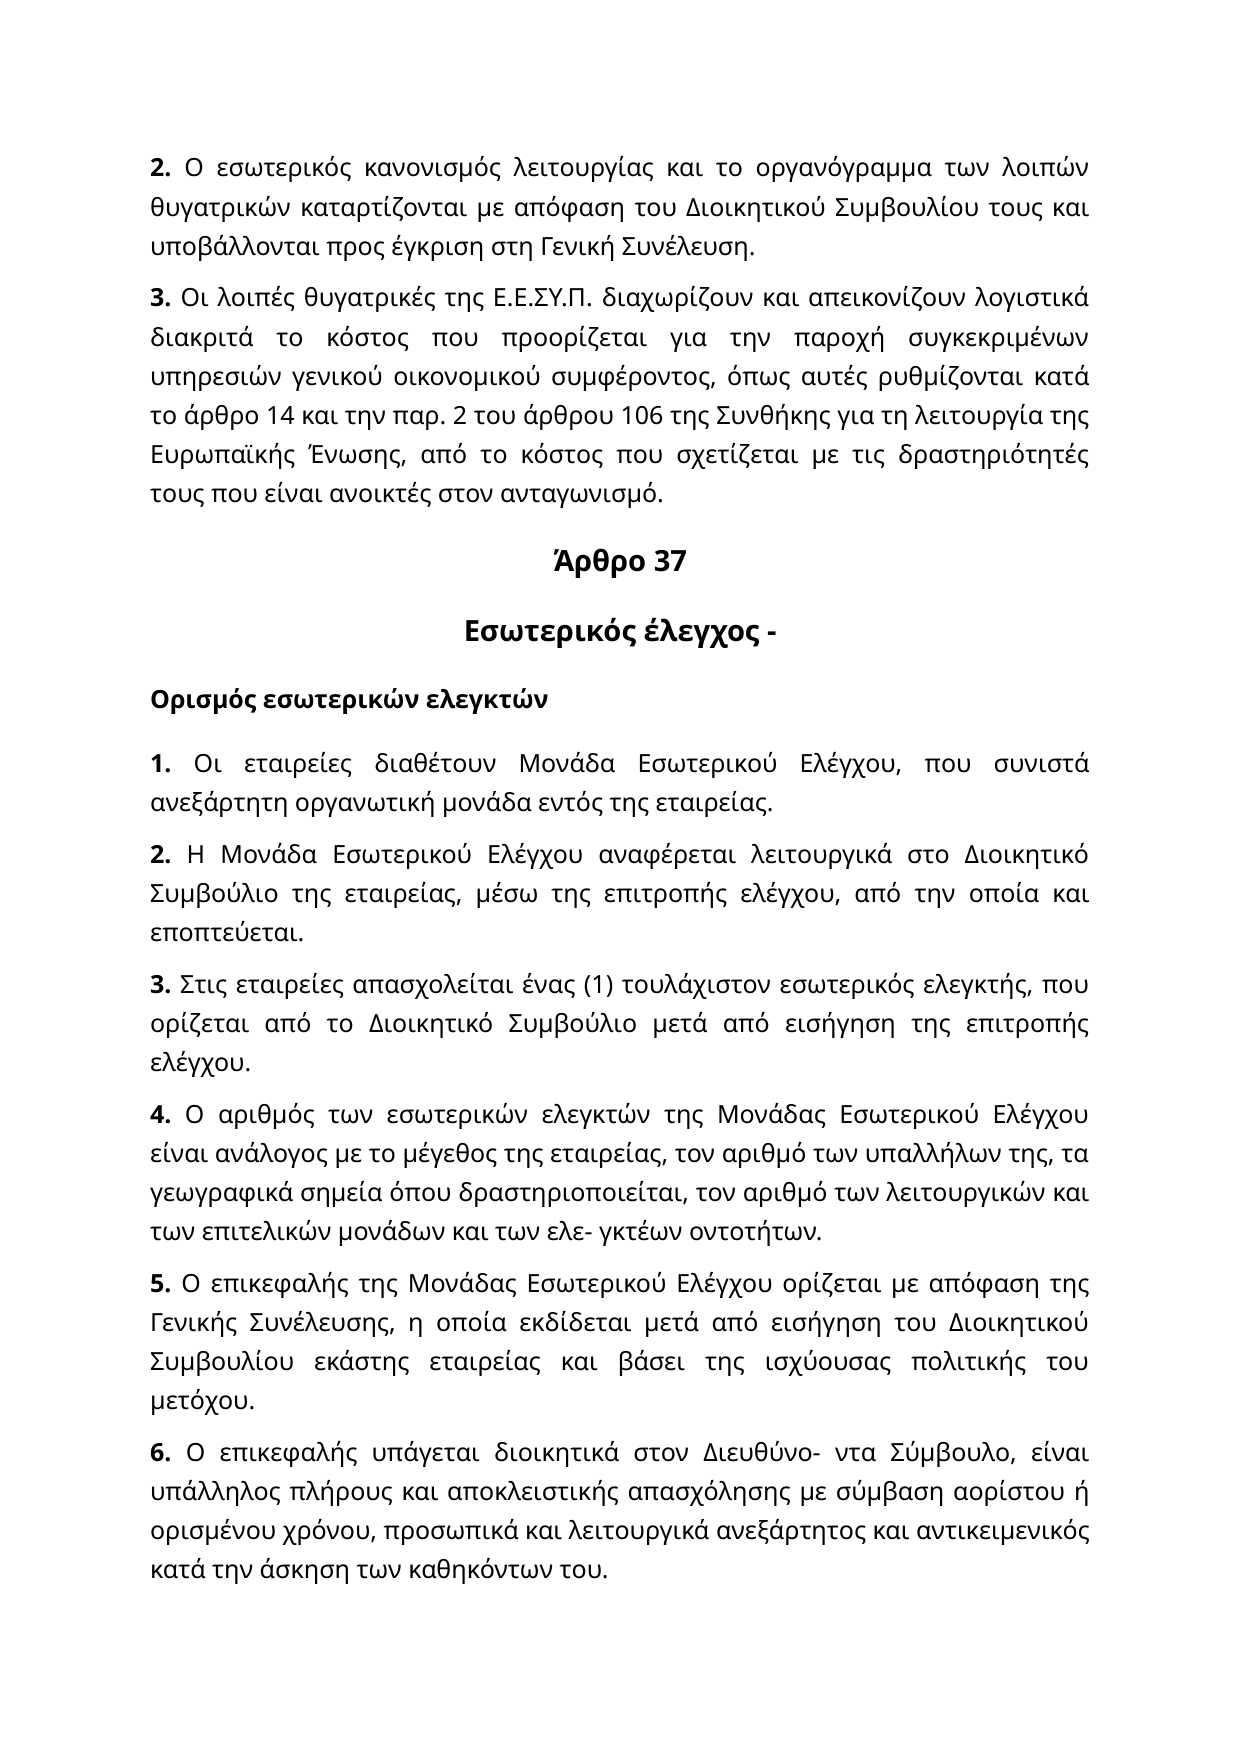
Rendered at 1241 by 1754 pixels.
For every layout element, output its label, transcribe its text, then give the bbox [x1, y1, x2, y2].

text 2. Η Μονάδα Εσωτερικού Ελέγχου αναφέρεται λειτουργικά στο Διοικητικό Συμβούλιο της εταιρείας, μέσω της επιτροπής ελέγχου, από την οποία και εποπτεύεται. [150, 836, 1090, 949]
text Ορισμός εσωτερικών ελεγκτών [150, 681, 1090, 715]
text 5. Ο επικεφαλής της Μονάδας Εσωτερικού Ελέγχου ορίζεται με απόφαση της Γενικής Συνέλευσης, η οποία εκδίδεται μετά από εισήγηση του Διοικητικού Συμβουλίου εκάστης εταιρείας και βάσει της ισχύουσας πολιτικής του μετόχου. [150, 1265, 1090, 1417]
text 4. Ο αριθμός των εσωτερικών ελεγκτών της Μονάδας Εσωτερικού Ελέγχου είναι ανάλογος με το μέγεθος της εταιρείας, τον αριθμό των υπαλλήλων της, τα γεωγραφικά σημεία όπου δραστηριοποιείται, τον αριθμό των λειτουργικών και των επιτελικών μονάδων και των ελε- γκτέων οντοτήτων. [150, 1096, 1090, 1248]
text 1. Οι εταιρείες διαθέτουν Μονάδα Εσωτερικού Ελέγχου, που συνιστά ανεξάρτητη οργανωτική μονάδα εντός της εταιρείας. [150, 745, 1090, 819]
text 2. Ο εσωτερικός κανονισμός λειτουργίας και το οργανόγραμμα των λοιπών θυγατρικών καταρτίζονται με απόφαση του Διοικητικού Συμβουλίου τους και υποβάλλονται προς έγκριση στη Γενική Συνέλευση. [150, 150, 1090, 262]
subtitle Εσωτερικός έλεγχος - [150, 611, 1090, 650]
text 3. Στις εταιρείες απασχολείται ένας (1) τουλάχιστον εσωτερικός ελεγκτής, που ορίζεται από το Διοικητικό Συμβούλιο μετά από εισήγηση της επιτροπής ελέγχου. [150, 966, 1090, 1079]
subtitle Άρθρο 37 [150, 540, 1090, 580]
text 3. Οι λοιπές θυγατρικές της Ε.Ε.ΣΥ.Π. διαχωρίζουν και απεικονίζουν λογιστικά διακριτά το κόστος που προορίζεται για την παροχή συγκεκριμένων υπηρεσιών γενικού οικονομικού συμφέροντος, όπως αυτές ρυθμίζονται κατά το άρθρο 14 και την παρ. 2 του άρθρου 106 της Συνθήκης για τη λειτουργία της Ευρωπαϊκής Ένωσης, από το κόστος που σχετίζεται με τις δραστηριότητές τους που είναι ανοικτές στον ανταγωνισμό. [150, 280, 1090, 510]
text 6. Ο επικεφαλής υπάγεται διοικητικά στον Διευθύνο- ντα Σύμβουλο, είναι υπάλληλος πλήρους και αποκλειστικής απασχόλησης με σύμβαση αορίστου ή ορισμένου χρόνου, προσωπικά και λειτουργικά ανεξάρτητος και αντικειμενικός κατά την άσκηση των καθηκόντων του. [150, 1434, 1090, 1586]
